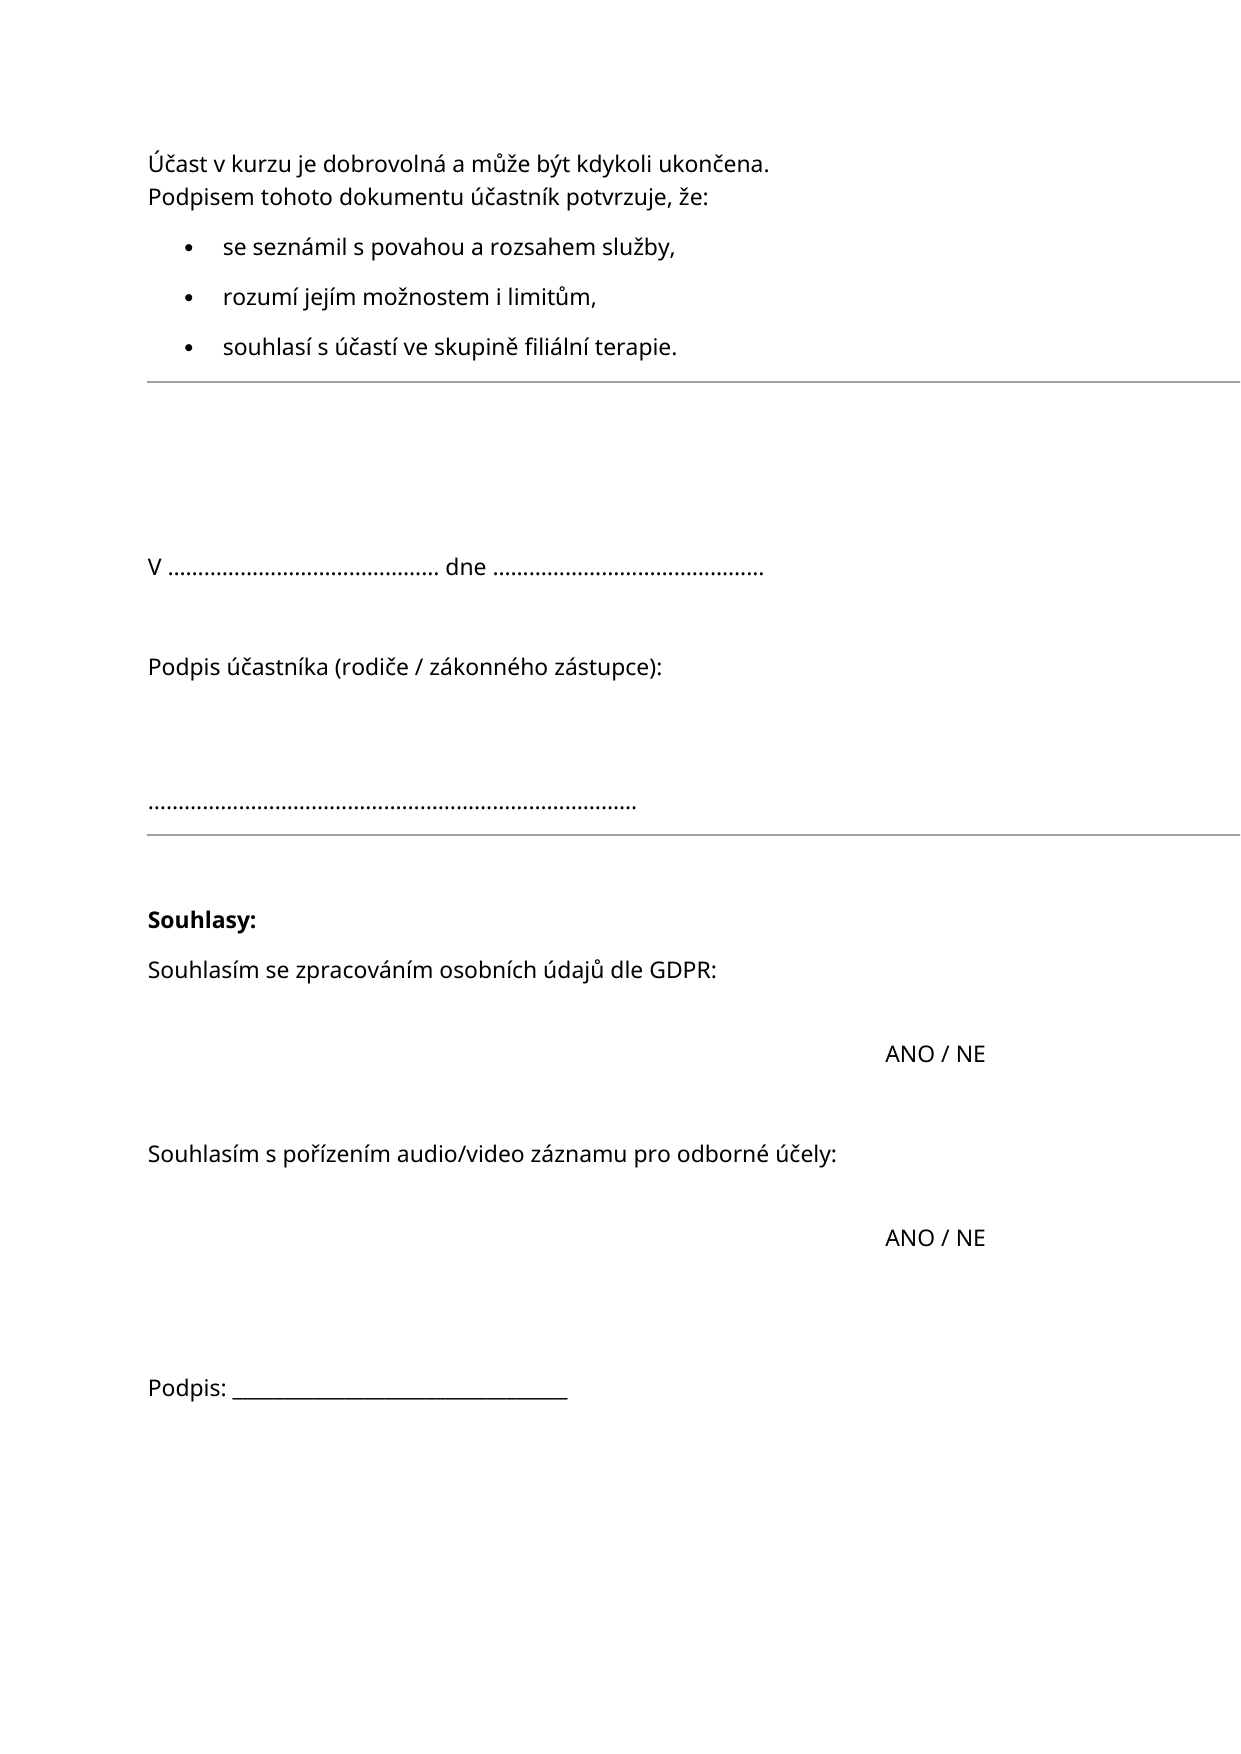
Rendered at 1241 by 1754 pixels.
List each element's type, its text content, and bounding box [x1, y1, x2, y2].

text ……………………………………………………………………… [148, 751, 1093, 816]
text ANO / NE [885, 1188, 1093, 1253]
text Souhlasím se zpracováním osobních údajů dle GDPR: [148, 954, 1093, 986]
list souhlasí s účastí ve skupině filiální terapie. [185, 331, 1093, 363]
text V ……………………………………… dne ……………………………………… [148, 551, 1093, 582]
text Souhlasím s pořízením audio/video záznamu pro odborné účely: [148, 1138, 1093, 1169]
text Podpis účastníka (rodiče / zákonného zástupce): [148, 651, 1093, 682]
list rozumí jejím možnostem i limitům, [185, 281, 1093, 312]
text Podpis: _________________________________ [148, 1372, 1093, 1403]
list se seznámil s povahou a rozsahem služby, [185, 231, 1093, 262]
text ANO / NE [885, 1004, 1093, 1069]
text Souhlasy: [148, 904, 1093, 935]
text Účast v kurzu je dobrovolná a může být kdykoli ukončena. Podpisem tohoto dokumentu účastník potvrzuje, že: [148, 148, 1093, 212]
